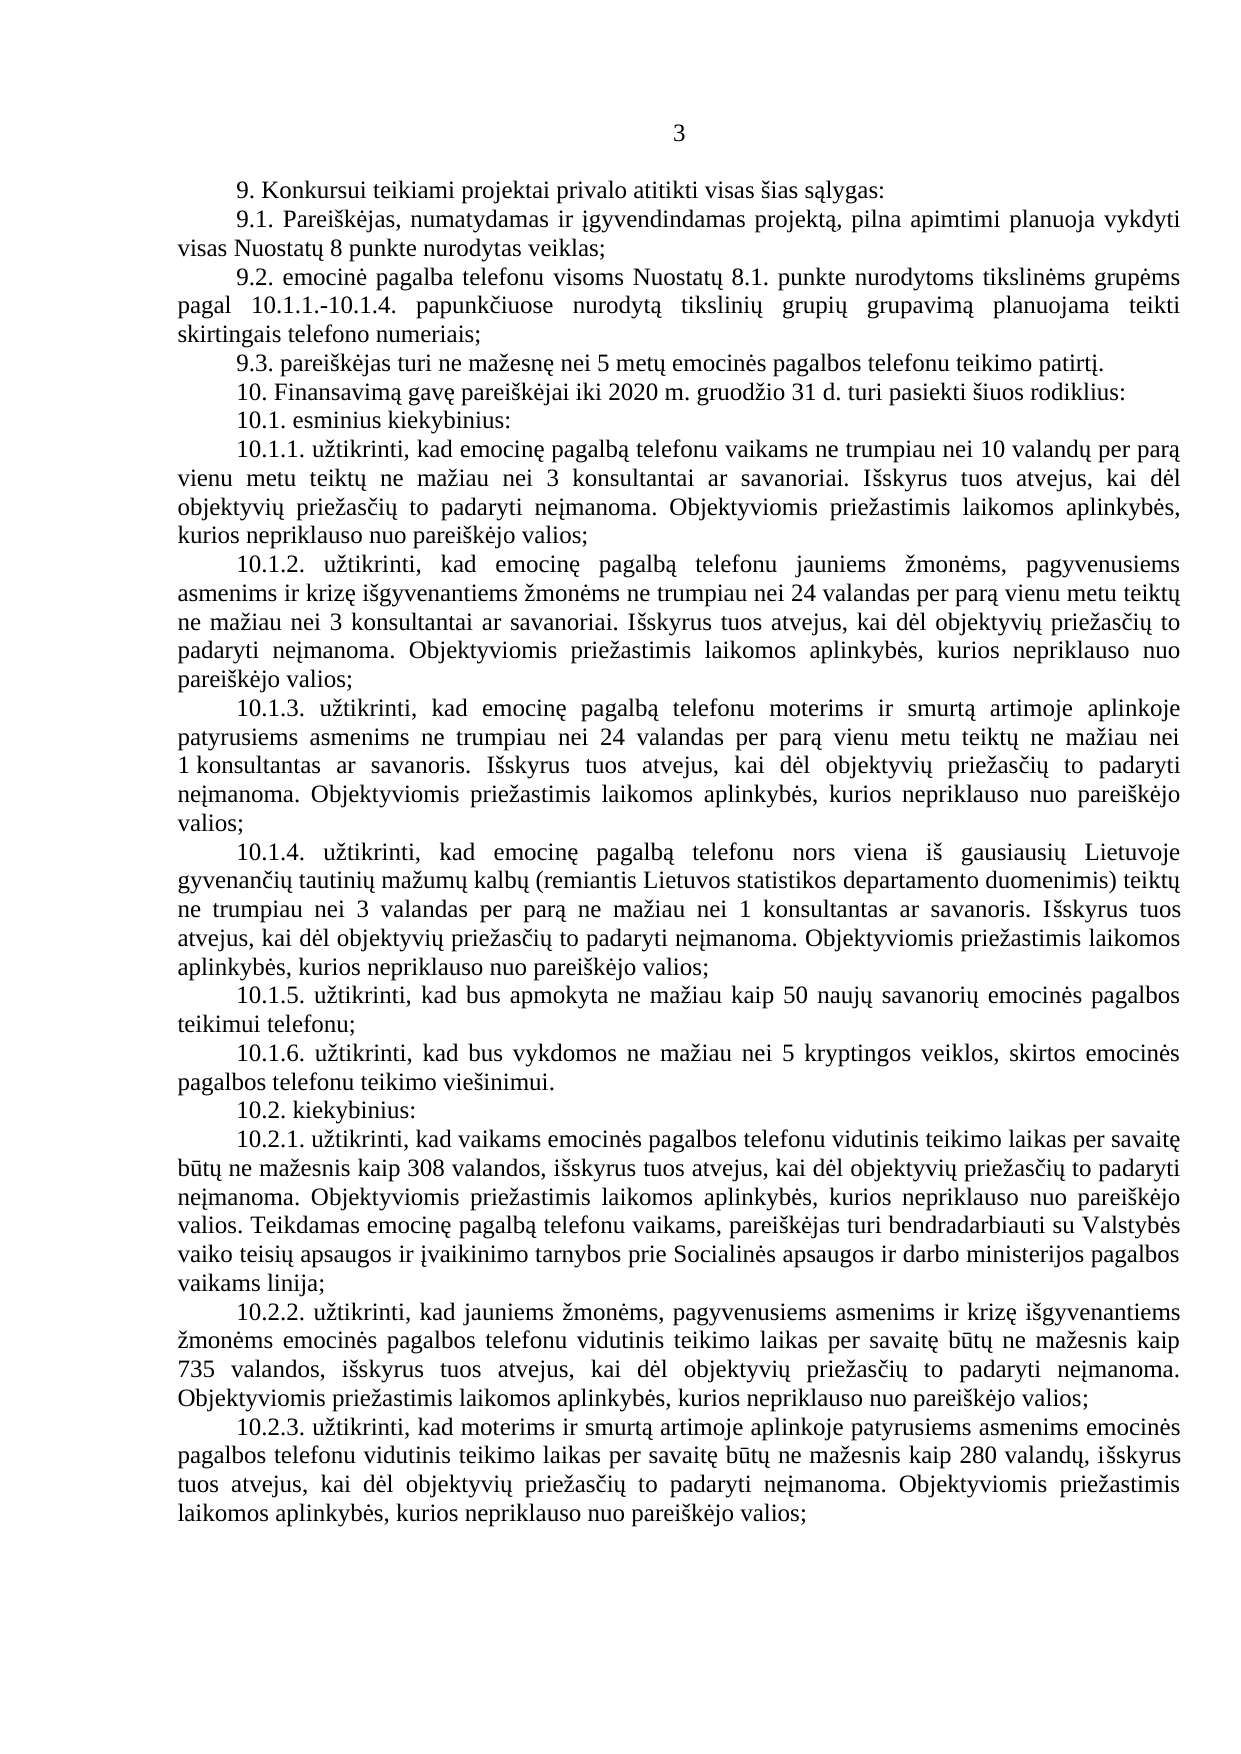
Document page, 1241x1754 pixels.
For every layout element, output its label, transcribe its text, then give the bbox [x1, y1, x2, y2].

text 9.1. Pareiškėjas, numatydamas ir įgyvendindamas projektą, pilna apimtimi planuoja vykdyti visas Nuostatų 8 punkte nurodytas veiklas; [177, 204, 1181, 262]
text 10.2.2. užtikrinti, kad jauniems žmonėms, pagyvenusiems asmenims ir krizę išgyvenantiems žmonėms emocinės pagalbos telefonu vidutinis teikimo laikas per savaitę būtų ne mažesnis kaip 735 valandos, išskyrus tuos atvejus, kai dėl objektyvių priežasčių to padaryti neįmanoma. Objektyviomis priežastimis laikomos aplinkybės, kurios nepriklauso nuo pareiškėjo valios; [177, 1297, 1181, 1412]
text 10.2. kiekybinius: [177, 1095, 1181, 1124]
text 10.1.5. užtikrinti, kad bus apmokyta ne mažiau kaip 50 naujų savanorių emocinės pagalbos teikimui telefonu; [177, 980, 1181, 1038]
text 10.1.1. užtikrinti, kad emocinę pagalbą telefonu vaikams ne trumpiau nei 10 valandų per parą vienu metu teiktų ne mažiau nei 3 konsultantai ar savanoriai. Išskyrus tuos atvejus, kai dėl objektyvių priežasčių to padaryti neįmanoma. Objektyviomis priežastimis laikomos aplinkybės, kurios nepriklauso nuo pareiškėjo valios; [177, 434, 1181, 549]
text 10.2.1. užtikrinti, kad vaikams emocinės pagalbos telefonu vidutinis teikimo laikas per savaitę būtų ne mažesnis kaip 308 valandos, išskyrus tuos atvejus, kai dėl objektyvių priežasčių to padaryti neįmanoma. Objektyviomis priežastimis laikomos aplinkybės, kurios nepriklauso nuo pareiškėjo valios. Teikdamas emocinę pagalbą telefonu vaikams, pareiškėjas turi bendradarbiauti su Valstybės vaiko teisių apsaugos ir įvaikinimo tarnybos prie Socialinės apsaugos ir darbo ministerijos pagalbos vaikams linija; [177, 1124, 1181, 1297]
text 9. Konkursui teikiami projektai privalo atitikti visas šias sąlygas: [177, 175, 1181, 204]
text 10.2.3. užtikrinti, kad moterims ir smurtą artimoje aplinkoje patyrusiems asmenims emocinės pagalbos telefonu vidutinis teikimo laikas per savaitę būtų ne mažesnis kaip 280 valandų, išskyrus tuos atvejus, kai dėl objektyvių priežasčių to padaryti neįmanoma. Objektyviomis priežastimis laikomos aplinkybės, kurios nepriklauso nuo pareiškėjo valios; [177, 1412, 1181, 1527]
text 10.1.3. užtikrinti, kad emocinę pagalbą telefonu moterims ir smurtą artimoje aplinkoje patyrusiems asmenims ne trumpiau nei 24 valandas per parą vienu metu teiktų ne mažiau nei 1 konsultantas ar savanoris. Išskyrus tuos atvejus, kai dėl objektyvių priežasčių to padaryti neįmanoma. Objektyviomis priežastimis laikomos aplinkybės, kurios nepriklauso nuo pareiškėjo valios; [177, 693, 1181, 837]
text 9.3. pareiškėjas turi ne mažesnę nei 5 metų emocinės pagalbos telefonu teikimo patirtį. [177, 348, 1181, 377]
text 10.1.2. užtikrinti, kad emocinę pagalbą telefonu jauniems žmonėms, pagyvenusiems asmenims ir krizę išgyvenantiems žmonėms ne trumpiau nei 24 valandas per parą vienu metu teiktų ne mažiau nei 3 konsultantai ar savanoriai. Išskyrus tuos atvejus, kai dėl objektyvių priežasčių to padaryti neįmanoma. Objektyviomis priežastimis laikomos aplinkybės, kurios nepriklauso nuo pareiškėjo valios; [177, 549, 1181, 693]
text 9.2. emocinė pagalba telefonu visoms Nuostatų 8.1. punkte nurodytoms tikslinėms grupėms pagal 10.1.1.-10.1.4. papunkčiuose nurodytą tikslinių grupių grupavimą planuojama teikti skirtingais telefono numeriais; [177, 262, 1181, 348]
text 10.1.4. užtikrinti, kad emocinę pagalbą telefonu nors viena iš gausiausių Lietuvoje gyvenančių tautinių mažumų kalbų (remiantis Lietuvos statistikos departamento duomenimis) teiktų ne trumpiau nei 3 valandas per parą ne mažiau nei 1 konsultantas ar savanoris. Išskyrus tuos atvejus, kai dėl objektyvių priežasčių to padaryti neįmanoma. Objektyviomis priežastimis laikomos aplinkybės, kurios nepriklauso nuo pareiškėjo valios; [177, 837, 1181, 980]
text 10.1. esminius kiekybinius: [177, 405, 1181, 434]
text 10. Finansavimą gavę pareiškėjai iki 2020 m. gruodžio 31 d. turi pasiekti šiuos rodiklius: [177, 377, 1181, 405]
text 10.1.6. užtikrinti, kad bus vykdomos ne mažiau nei 5 kryptingos veiklos, skirtos emocinės pagalbos telefonu teikimo viešinimui. [177, 1038, 1181, 1095]
